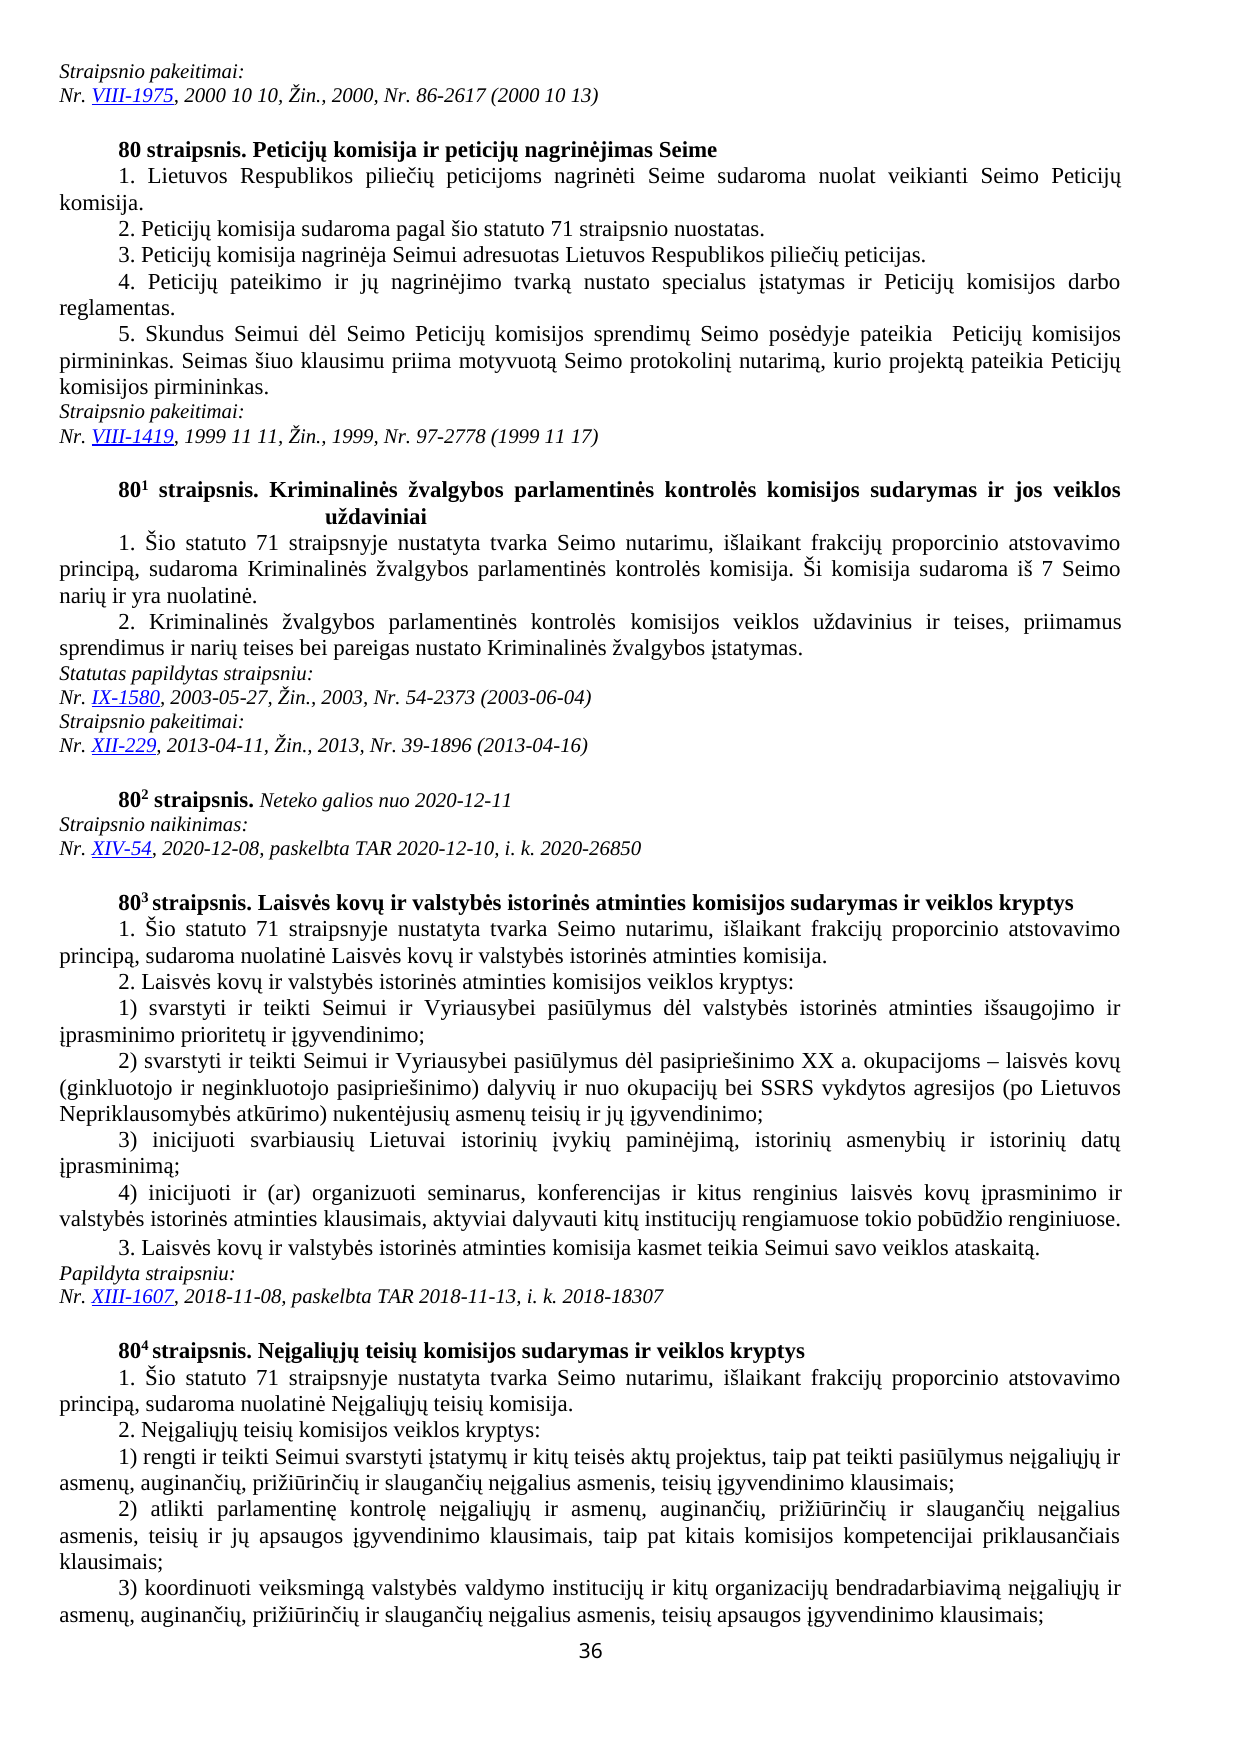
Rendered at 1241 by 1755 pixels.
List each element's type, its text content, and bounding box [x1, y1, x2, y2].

text 2) atlikti parlamentinę kontrolę neįgaliųjų ir asmenų, auginančių, prižiūrinčių ir slaugančių neįgalius asmenis, teisių ir jų apsaugos įgyvendinimo klausimais, taip pat kitais komisijos kompetencijai priklausančiais klausimais; [59, 1495, 1122, 1574]
text 4) inicijuoti ir (ar) organizuoti seminarus, konferencijas ir kitus renginius laisvės kovų įprasminimo ir valstybės istorinės atminties klausimais, aktyviai dalyvauti kitų institucijų rengiamuose tokio pobūdžio renginiuose. [59, 1179, 1122, 1232]
text 3) koordinuoti veiksmingą valstybės valdymo institucijų ir kitų organizacijų bendradarbiavimą neįgaliųjų ir asmenų, auginančių, prižiūrinčių ir slaugančių neįgalius asmenis, teisių apsaugos įgyvendinimo klausimais; [59, 1574, 1122, 1627]
text 1) rengti ir teikti Seimui svarstyti įstatymų ir kitų teisės aktų projektus, taip pat teikti pasiūlymus neįgaliųjų ir asmenų, auginančių, prižiūrinčių ir slaugančių neįgalius asmenis, teisių įgyvendinimo klausimais; [59, 1443, 1122, 1495]
text 5. Skundus Seimui dėl Seimo Peticijų komisijos sprendimų Seimo posėdyje pateikia Peticijų komisijos pirmininkas. Seimas šiuo klausimu priima motyvuotą Seimo protokolinį nutarimą, kurio projektą pateikia Peticijų komisijos pirmininkas. [59, 320, 1122, 399]
text 80 straipsnis. Peticijų komisija ir peticijų nagrinėjimas Seime [59, 136, 1122, 162]
text Straipsnio pakeitimai: [59, 709, 1122, 733]
text 1. Šio statuto 71 straipsnyje nustatyta tvarka Seimo nutarimu, išlaikant frakcijų proporcinio atstovavimo principą, sudaroma nuolatinė Laisvės kovų ir valstybės istorinės atminties komisija. [59, 915, 1122, 968]
text Nr. XIII-1607, 2018-11-08, paskelbta TAR 2018-11-13, i. k. 2018-18307 [59, 1284, 1122, 1308]
text 1) svarstyti ir teikti Seimui ir Vyriausybei pasiūlymus dėl valstybės istorinės atminties išsaugojimo ir įprasminimo prioritetų ir įgyvendinimo; [59, 994, 1122, 1047]
text 2. Neįgaliųjų teisių komisijos veiklos kryptys: [59, 1416, 1122, 1443]
text 4. Peticijų pateikimo ir jų nagrinėjimo tvarką nustato specialus įstatymas ir Peticijų komisijos darbo reglamentas. [59, 268, 1122, 320]
text 3. Laisvės kovų ir valstybės istorinės atminties komisija kasmet teikia Seimui savo veiklos ataskaitą. [59, 1232, 1122, 1260]
text 803 straipsnis. Laisvės kovų ir valstybės istorinės atminties komisijos sudarymas ir veiklos kryptys [118, 889, 1122, 915]
text Nr. VIII-1975, 2000 10 10, Žin., 2000, Nr. 86-2617 (2000 10 13) [59, 83, 1122, 107]
text 1. Lietuvos Respublikos piliečių peticijoms nagrinėti Seime sudaroma nuolat veikianti Seimo Peticijų komisija. [59, 162, 1122, 215]
text Straipsnio naikinimas: [59, 812, 1122, 836]
text 802 straipsnis. Neteko galios nuo 2020-12-11 [59, 786, 1122, 812]
text 2. Laisvės kovų ir valstybės istorinės atminties komisijos veiklos kryptys: [59, 968, 1122, 994]
text Papildyta straipsniu: [59, 1260, 1122, 1284]
text 2. Kriminalinės žvalgybos parlamentinės kontrolės komisijos veiklos uždavinius ir teises, priimamus sprendimus ir narių teises bei pareigas nustato Kriminalinės žvalgybos įstatymas. [59, 608, 1122, 661]
text 2) svarstyti ir teikti Seimui ir Vyriausybei pasiūlymus dėl pasipriešinimo XX a. okupacijoms – laisvės kovų (ginkluotojo ir neginkluotojo pasipriešinimo) dalyvių ir nuo okupacijų bei SSRS vykdytos agresijos (po Lietuvos Nepriklausomybės atkūrimo) nukentėjusių asmenų teisių ir jų įgyvendinimo; [59, 1047, 1122, 1126]
text Nr. XII-229, 2013-04-11, Žin., 2013, Nr. 39-1896 (2013-04-16) [59, 733, 1122, 757]
text 801 straipsnis. Kriminalinės žvalgybos parlamentinės kontrolės komisijos sudarymas ir jos veiklos uždaviniai [118, 476, 1122, 529]
text 1. Šio statuto 71 straipsnyje nustatyta tvarka Seimo nutarimu, išlaikant frakcijų proporcinio atstovavimo principą, sudaroma Kriminalinės žvalgybos parlamentinės kontrolės komisija. Ši komisija sudaroma iš 7 Seimo narių ir yra nuolatinė. [59, 529, 1122, 608]
text 3) inicijuoti svarbiausių Lietuvai istorinių įvykių paminėjimą, istorinių asmenybių ir istorinių datų įprasminimą; [59, 1126, 1122, 1179]
text Nr. IX-1580, 2003-05-27, Žin., 2003, Nr. 54-2373 (2003-06-04) [59, 685, 1122, 709]
text Nr. VIII-1419, 1999 11 11, Žin., 1999, Nr. 97-2778 (1999 11 17) [59, 423, 1122, 448]
text Straipsnio pakeitimai: [59, 59, 1122, 83]
text 1. Šio statuto 71 straipsnyje nustatyta tvarka Seimo nutarimu, išlaikant frakcijų proporcinio atstovavimo principą, sudaroma nuolatinė Neįgaliųjų teisių komisija. [59, 1364, 1122, 1416]
text 2. Peticijų komisija sudaroma pagal šio statuto 71 straipsnio nuostatas. [59, 215, 1122, 241]
text Nr. XIV-54, 2020-12-08, paskelbta TAR 2020-12-10, i. k. 2020-26850 [59, 836, 1122, 860]
text 3. Peticijų komisija nagrinėja Seimui adresuotas Lietuvos Respublikos piliečių peticijas. [59, 241, 1122, 268]
text 804 straipsnis. Neįgaliųjų teisių komisijos sudarymas ir veiklos kryptys [59, 1337, 1122, 1364]
text Statutas papildytas straipsniu: [59, 661, 1122, 685]
text Straipsnio pakeitimai: [59, 399, 1122, 423]
